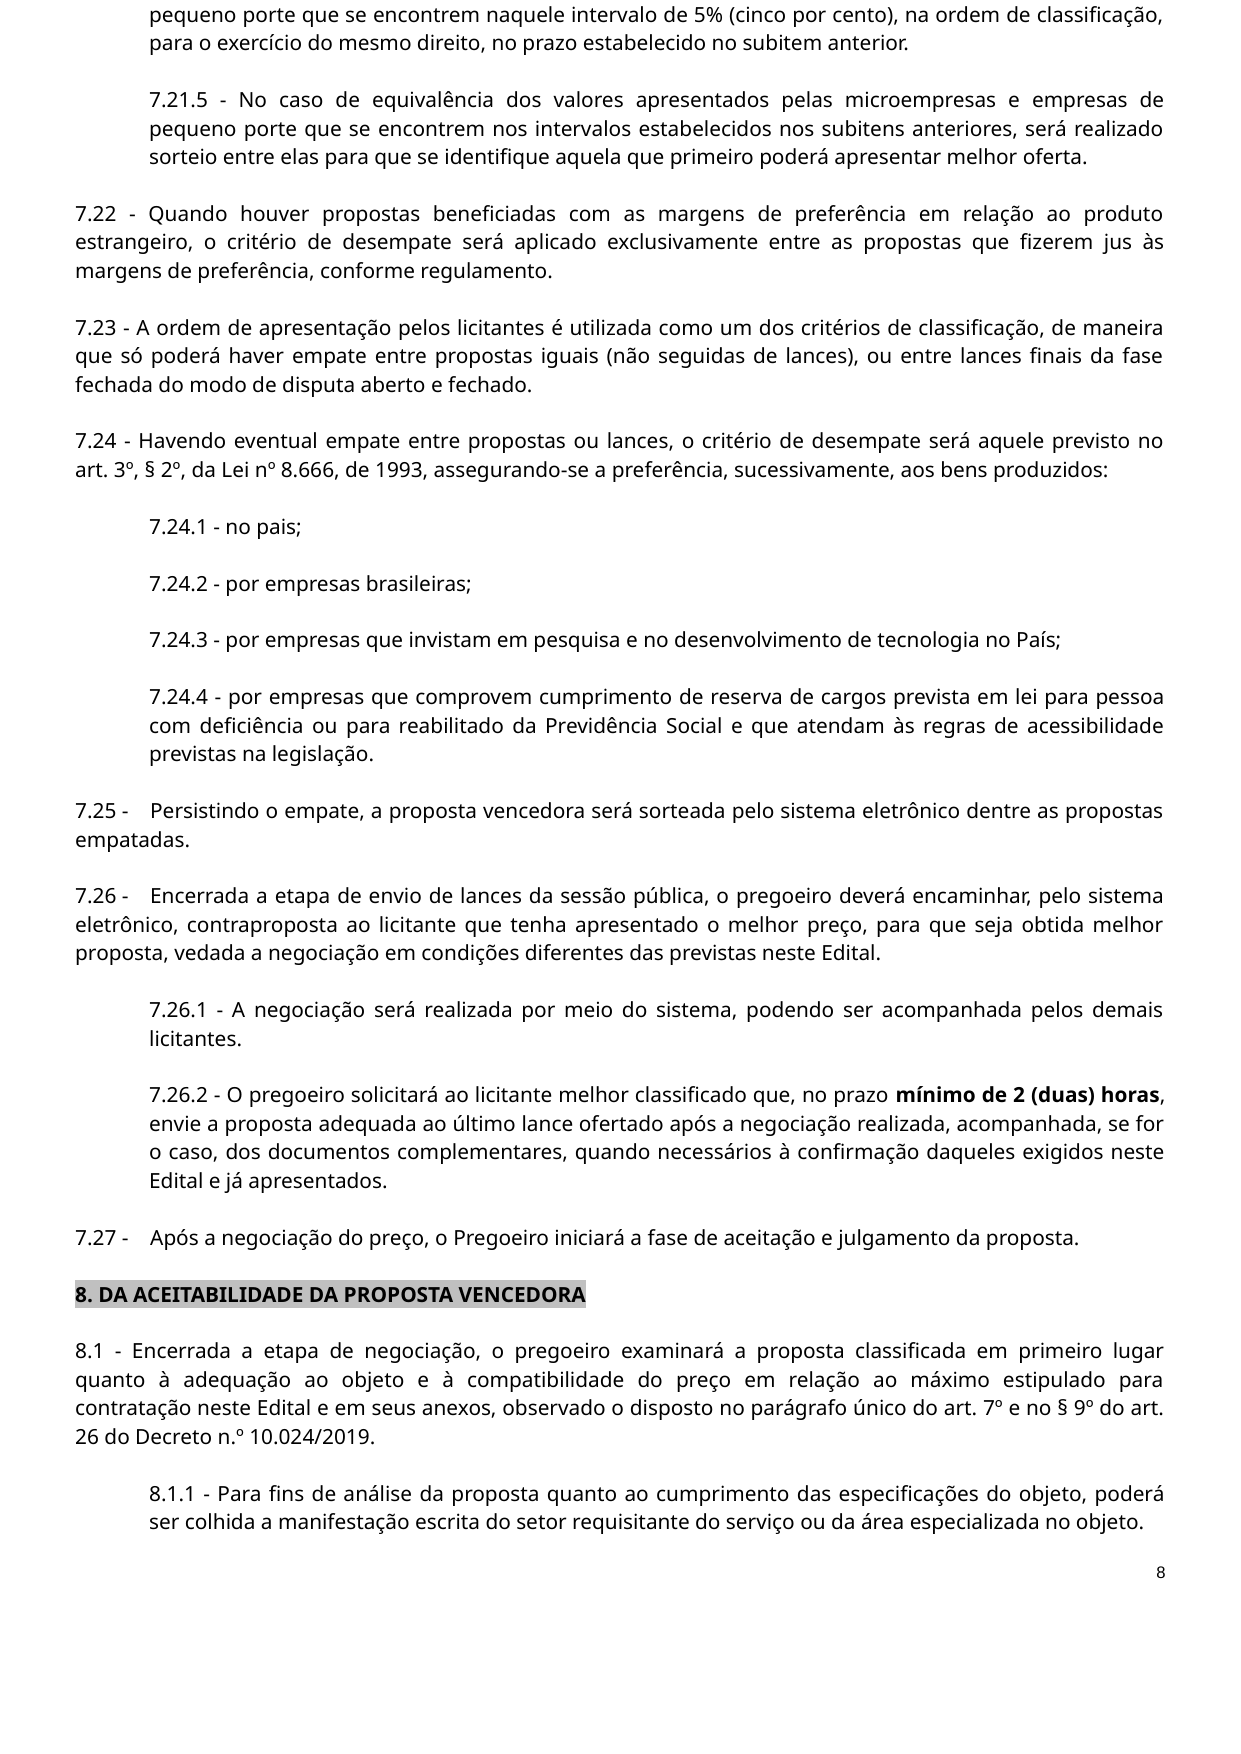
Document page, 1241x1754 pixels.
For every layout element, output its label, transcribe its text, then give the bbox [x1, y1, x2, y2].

text 7.24.2 - por empresas brasileiras; [149, 569, 1165, 597]
text 7.25 - Persistindo o empate, a proposta vencedora será sorteada pelo sistema eletrônico dentre as propostas empatadas. [75, 796, 1165, 853]
text 8. DA ACEITABILIDADE DA PROPOSTA VENCEDORA [75, 1280, 1165, 1308]
text 7.26.2 - O pregoeiro solicitará ao licitante melhor classificado que, no prazo mínimo de 2 (duas) horas, envie a proposta adequada ao último lance ofertado após a negociação realizada, acompanhada, se for o caso, dos documentos complementares, quando necessários à confirmação daqueles exigidos neste Edital e já apresentados. [149, 1081, 1165, 1194]
text 7.26.1 - A negociação será realizada por meio do sistema, podendo ser acompanhada pelos demais licitantes. [149, 995, 1165, 1052]
text 7.27 - Após a negociação do preço, o Pregoeiro iniciará a fase de aceitação e julgamento da proposta. [75, 1223, 1165, 1251]
text 7.24.3 - por empresas que invistam em pesquisa e no desenvolvimento de tecnologia no País; [149, 626, 1165, 654]
text 8.1.1 - Para fins de análise da proposta quanto ao cumprimento das especificações do objeto, poderá ser colhida a manifestação escrita do setor requisitante do serviço ou da área especializada no objeto. [149, 1479, 1165, 1536]
text pequeno porte que se encontrem naquele intervalo de 5% (cinco por cento), na ordem de classificação, para o exercício do mesmo direito, no prazo estabelecido no subitem anterior. [149, 0, 1165, 57]
text 7.23 - A ordem de apresentação pelos licitantes é utilizada como um dos critérios de classificação, de maneira que só poderá haver empate entre propostas iguais (não seguidas de lances), ou entre lances finais da fase fechada do modo de disputa aberto e fechado. [75, 313, 1165, 398]
text 7.24.4 - por empresas que comprovem cumprimento de reserva de cargos prevista em lei para pessoa com deficiência ou para reabilitado da Previdência Social e que atendam às regras de acessibilidade previstas na legislação. [149, 682, 1165, 768]
text 7.22 - Quando houver propostas beneficiadas com as margens de preferência em relação ao produto estrangeiro, o critério de desempate será aplicado exclusivamente entre as propostas que fizerem jus às margens de preferência, conforme regulamento. [75, 199, 1165, 284]
text 7.21.5 - No caso de equivalência dos valores apresentados pelas microempresas e empresas de pequeno porte que se encontrem nos intervalos estabelecidos nos subitens anteriores, será realizado sorteio entre elas para que se identifique aquela que primeiro poderá apresentar melhor oferta. [149, 85, 1165, 171]
text 7.26 - Encerrada a etapa de envio de lances da sessão pública, o pregoeiro deverá encaminhar, pelo sistema eletrônico, contraproposta ao licitante que tenha apresentado o melhor preço, para que seja obtida melhor proposta, vedada a negociação em condições diferentes das previstas neste Edital. [75, 882, 1165, 967]
text 7.24 - Havendo eventual empate entre propostas ou lances, o critério de desempate será aquele previsto no art. 3º, § 2º, da Lei nº 8.666, de 1993, assegurando-se a preferência, sucessivamente, aos bens produzidos: [75, 427, 1165, 483]
text 7.24.1 - no pais; [149, 512, 1165, 540]
text 8.1 - Encerrada a etapa de negociação, o pregoeiro examinará a proposta classificada em primeiro lugar quanto à adequação ao objeto e à compatibilidade do preço em relação ao máximo estipulado para contratação neste Edital e em seus anexos, observado o disposto no parágrafo único do art. 7º e no § 9º do art. 26 do Decreto n.º 10.024/2019. [75, 1337, 1165, 1450]
